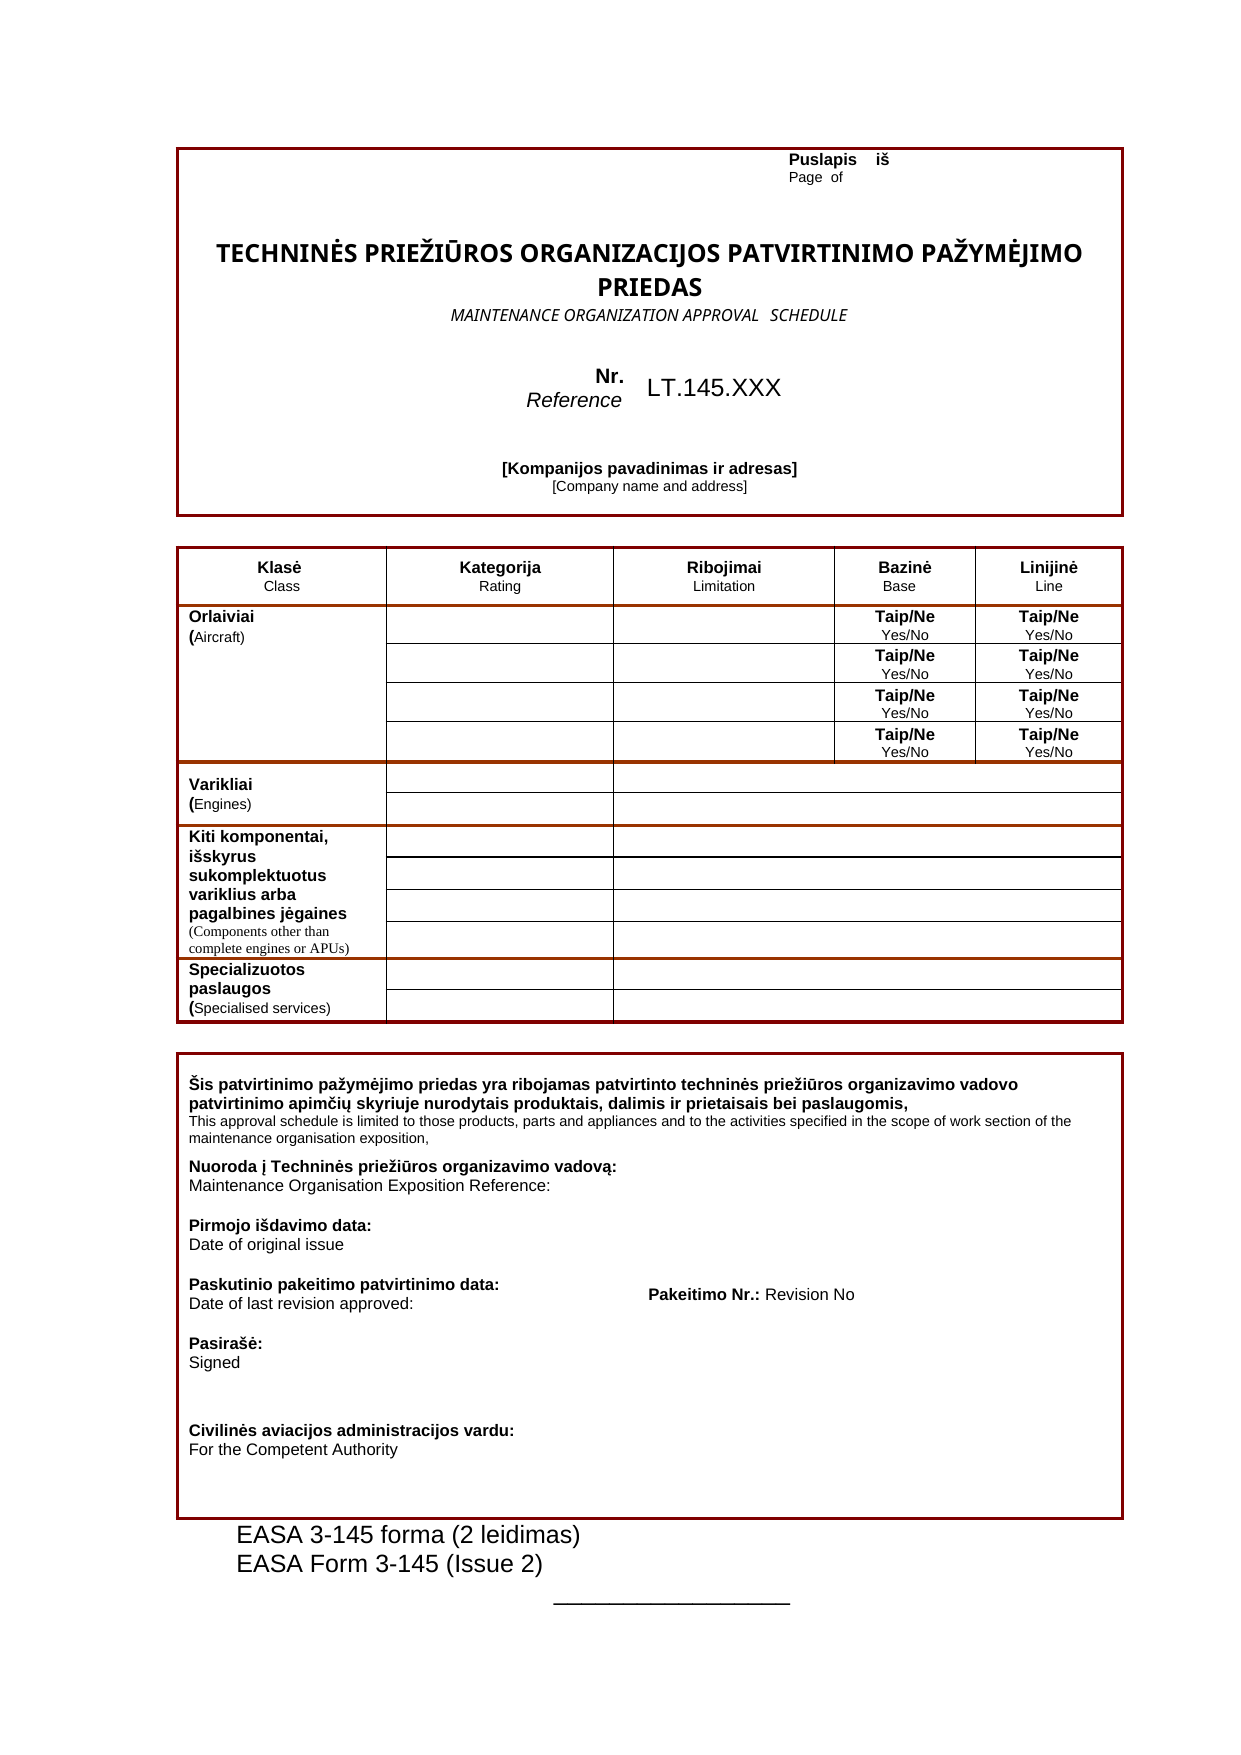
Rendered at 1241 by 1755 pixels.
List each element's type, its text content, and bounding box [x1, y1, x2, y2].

table_cell [637, 1324, 1121, 1383]
table_cell [387, 922, 613, 957]
table_cell [387, 644, 613, 682]
table_cell Taip/Ne Yes/No [976, 644, 1121, 682]
text EASA 3-145 forma (2 leidimas) [177, 1520, 1166, 1549]
table_cell Pirmojo išdavimo data: Date of original issue [179, 1205, 637, 1264]
table_header Kategorija Rating [387, 549, 613, 604]
table_cell Taip/Ne Yes/No [835, 644, 975, 682]
table_cell Nr. Reference [179, 355, 635, 420]
table_cell [614, 764, 1121, 792]
table_cell Orlaiviai (Aircraft) [179, 607, 386, 760]
table_cell [614, 827, 1121, 856]
table_cell [614, 922, 1121, 957]
table_cell [387, 960, 613, 988]
table_cell [614, 990, 1121, 1020]
table_cell [387, 683, 613, 721]
table_cell [614, 960, 1121, 988]
table_cell [637, 1383, 1121, 1488]
table_cell [387, 827, 613, 856]
table_header Linijinė Line [976, 549, 1121, 604]
table_cell [Kompanijos pavadinimas ir adresas] [Company name and address] [179, 420, 1121, 514]
text EASA Form 3-145 (Issue 2) [177, 1549, 1166, 1577]
table_cell [387, 793, 613, 824]
table_cell LT.145.XXX [635, 355, 1121, 420]
table_cell Kiti komponentai, išskyrus sukomplektuotus variklius arba pagalbines jėgaines (Components other than complete engines or APUs) [179, 827, 386, 957]
table_cell [637, 1488, 1121, 1517]
table_cell Taip/Ne Yes/No [835, 722, 975, 760]
table_cell [179, 1488, 637, 1517]
table_cell [614, 793, 1121, 824]
table_cell Pasirašė: Signed [179, 1324, 637, 1383]
table_cell TECHNINĖS PRIEŽIŪROS ORGANIZACIJOS PATVIRTINIMO PAŽYMĖJIMO PRIEDAS MAINTENANCE ORGANIZATION APPROVAL SCHEDULE [179, 201, 1121, 355]
table_cell [387, 858, 613, 889]
table_cell Pakeitimo Nr.: Revision No [637, 1265, 1121, 1323]
table_header [179, 150, 788, 201]
table_cell [614, 858, 1121, 889]
table_header Ribojimai Limitation [614, 549, 834, 604]
table_cell Paskutinio pakeitimo patvirtinimo data: Date of last revision approved: [179, 1265, 637, 1323]
table_cell [614, 644, 834, 682]
table_cell [614, 607, 834, 643]
text _________________ [177, 1577, 1166, 1606]
table_cell [614, 722, 834, 760]
table_cell [387, 607, 613, 643]
table_cell [387, 764, 613, 792]
table_header Šis patvirtinimo pažymėjimo priedas yra ribojamas patvirtinto techninės priežiūros organizavimo vadovo patvirtinimo apimčių skyriuje nurodytais produktais, dalimis ir prietaisais bei paslaugomis, This approval schedule is limited to those products, parts and appliances and to the activities specified in the scope of work section of the maintenance organisation exposition, [179, 1055, 1121, 1146]
table_cell [387, 990, 613, 1020]
table_cell [614, 890, 1121, 921]
table_cell Nuoroda į Techninės priežiūros organizavimo vadovą: Maintenance Organisation Exposition Reference: [179, 1146, 1121, 1205]
table_cell Varikliai (Engines) [179, 764, 386, 824]
table_cell [614, 683, 834, 721]
table_cell [637, 1205, 1121, 1264]
table_cell Taip/Ne Yes/No [976, 722, 1121, 760]
table_cell Taip/Ne Yes/No [976, 683, 1121, 721]
table_cell [387, 722, 613, 760]
table_cell [387, 890, 613, 921]
table_cell Taip/Ne Yes/No [835, 607, 975, 643]
table_cell Civilinės aviacijos administracijos vardu: For the Competent Authority [179, 1383, 637, 1488]
table_cell Taip/Ne Yes/No [835, 683, 975, 721]
table_cell Specializuotos paslaugos (Specialised services) [179, 960, 386, 1020]
table_header Puslapis iš Page of [789, 150, 1121, 201]
table_cell Taip/Ne Yes/No [976, 607, 1121, 643]
table_header Klasė Class [179, 549, 386, 604]
table_header Bazinė Base [835, 549, 975, 604]
